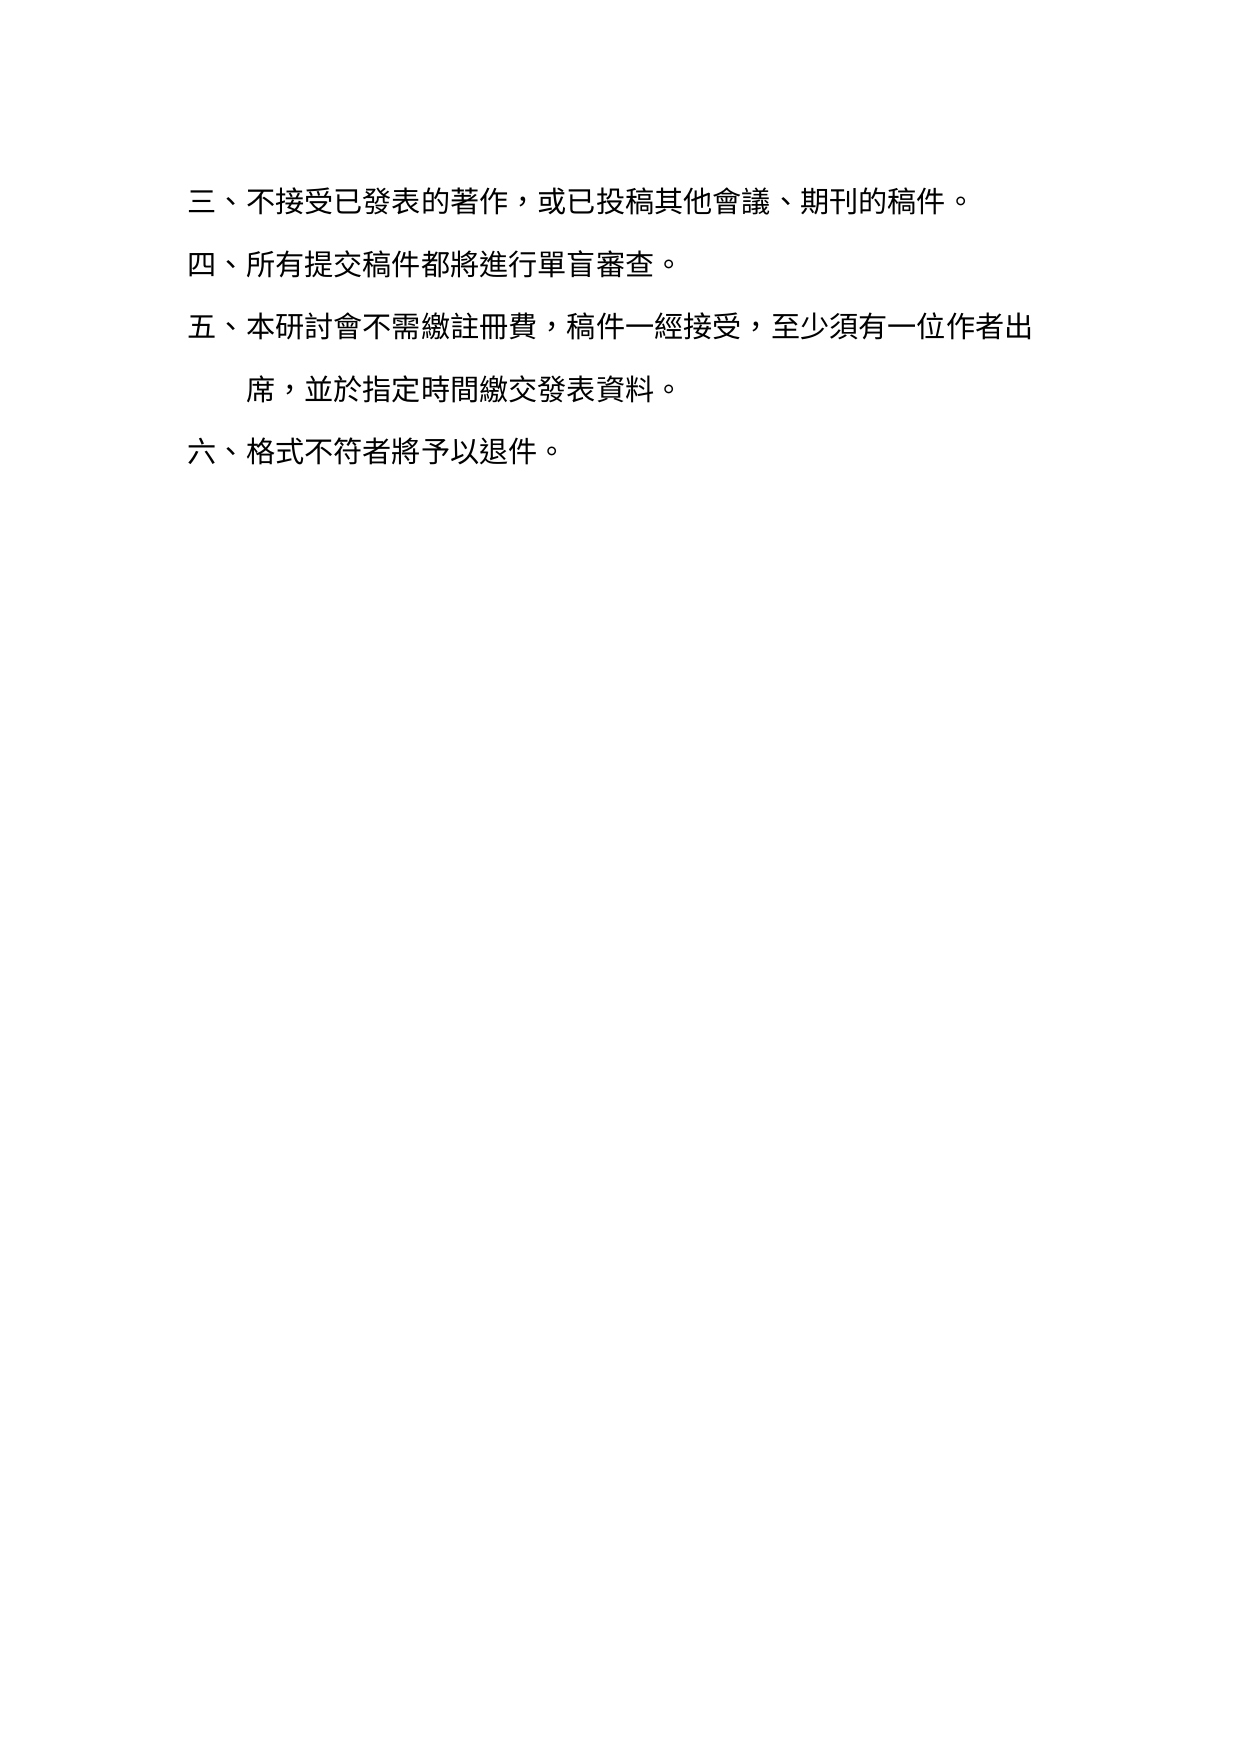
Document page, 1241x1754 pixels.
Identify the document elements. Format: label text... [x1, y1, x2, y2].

text 四、所有提交稿件都將進行單盲審查。 [187, 221, 1053, 283]
text 六、格式不符者將予以退件。 [187, 408, 1053, 471]
text 三、不接受已發表的著作，或已投稿其他會議、期刊的稿件。 [187, 158, 1053, 221]
text 五、本研討會不需繳註冊費，稿件一經接受，至少須有一位作者出席，並於指定時間繳交發表資料。 [187, 283, 1053, 408]
